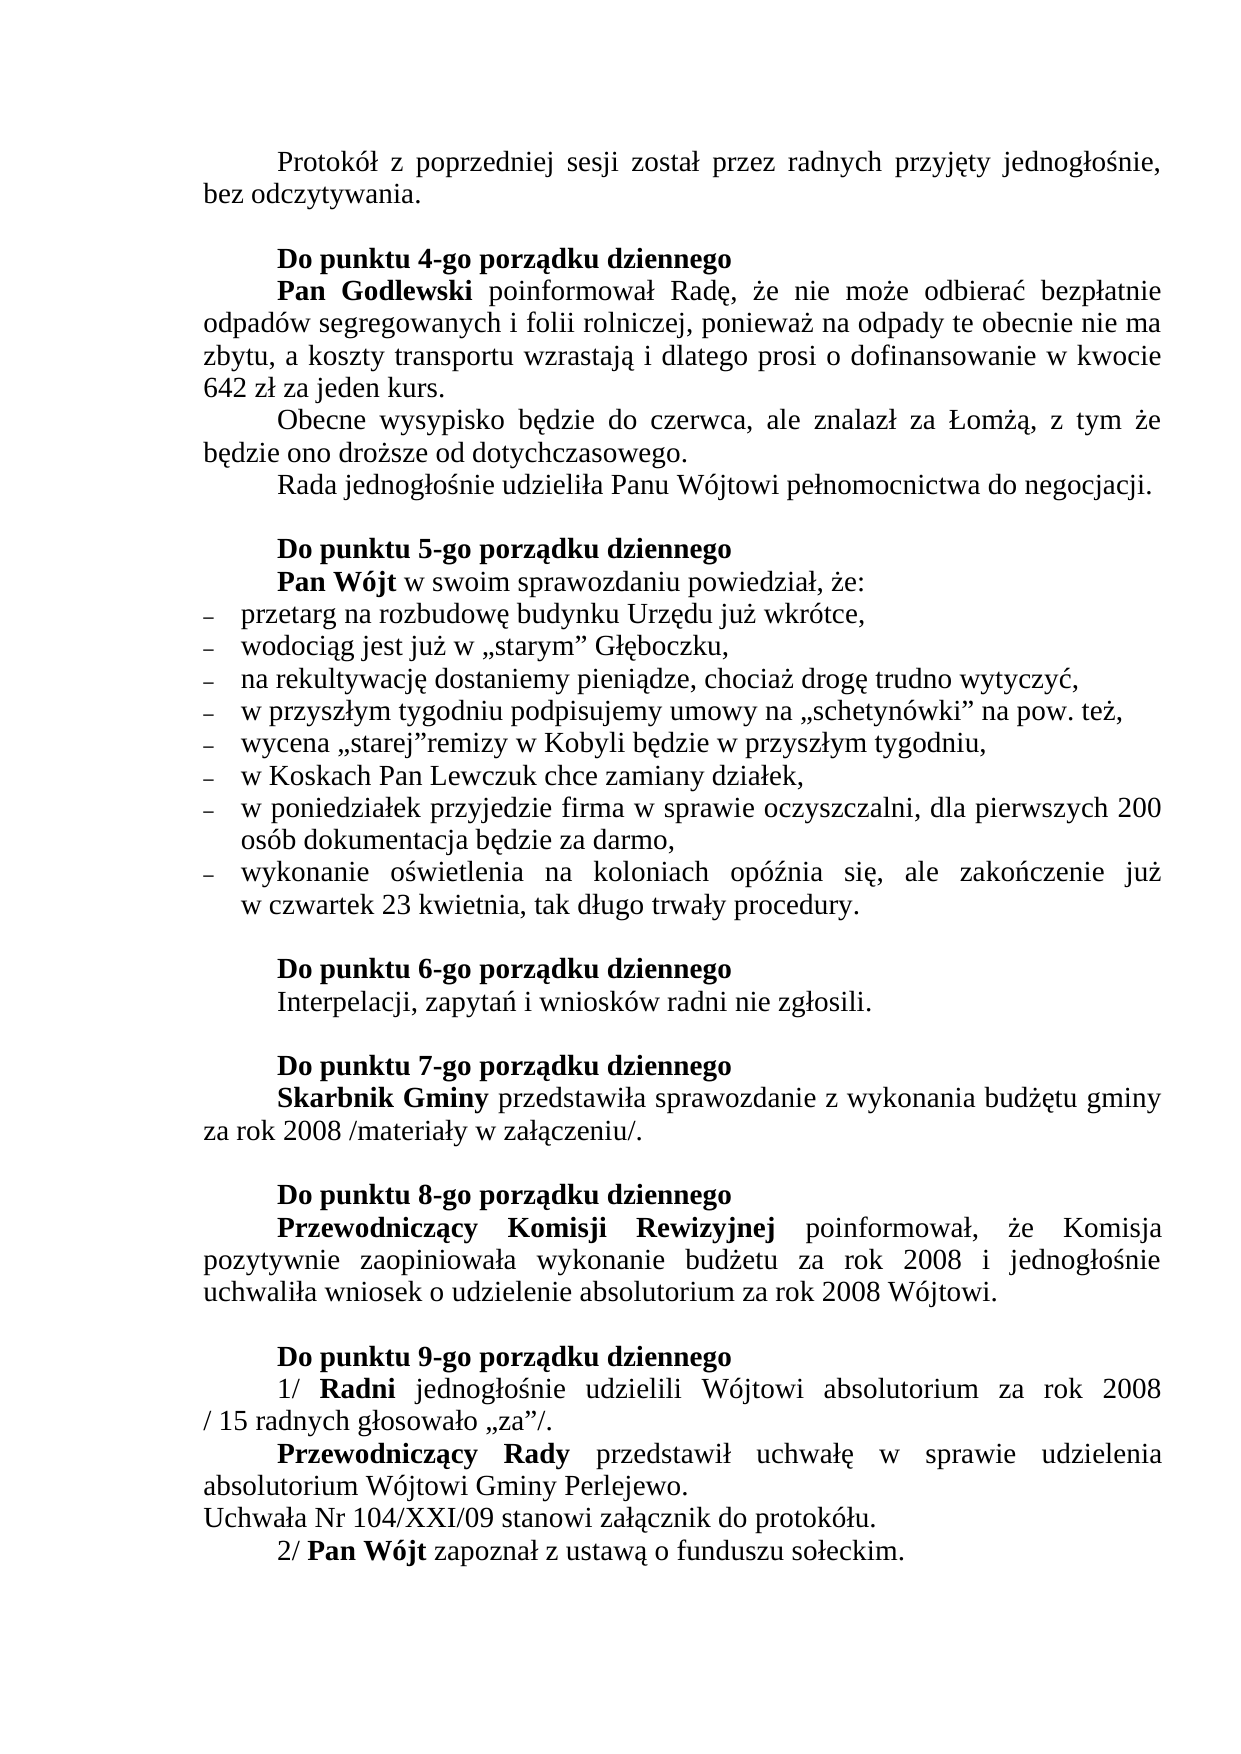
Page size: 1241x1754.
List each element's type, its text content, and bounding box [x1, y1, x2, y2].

list wodociąg jest już w „starym” Głęboczku, [203, 630, 1163, 662]
text Do punktu 8-go porządku dziennego [203, 1179, 1163, 1211]
text Do punktu 6-go porządku dziennego [203, 953, 1163, 985]
text Interpelacji, zapytań i wniosków radni nie zgłosili. [203, 985, 1163, 1017]
list w Koskach Pan Lewczuk chce zamiany działek, [203, 759, 1163, 791]
text Uchwała Nr 104/XXI/09 stanowi załącznik do protokółu. [203, 1502, 1163, 1534]
text 1/ Radni jednogłośnie udzielili Wójtowi absolutorium za rok 2008 / 15 radnych głosowało „za”/. [203, 1372, 1163, 1437]
text 2/ Pan Wójt zapoznał z ustawą o funduszu sołeckim. [203, 1534, 1163, 1566]
text Obecne wysypisko będzie do czerwca, ale znalazł za Łomżą, z tym że będzie ono droższe od dotychczasowego. [203, 404, 1163, 468]
list wycena „starej”remizy w Kobyli będzie w przyszłym tygodniu, [203, 727, 1163, 759]
list na rekultywację dostaniemy pieniądze, chociaż drogę trudno wytyczyć, [203, 662, 1163, 694]
text Do punktu 9-go porządku dziennego [203, 1340, 1163, 1372]
text Do punktu 5-go porządku dziennego [203, 533, 1163, 565]
list wykonanie oświetlenia na koloniach opóźnia się, ale zakończenie już w czwartek 23 kwietnia, tak długo trwały procedury. [203, 856, 1163, 920]
text Protokół z poprzedniej sesji został przez radnych przyjęty jednogłośnie, bez odczytywania. [202, 145, 1163, 210]
text Rada jednogłośnie udzieliła Panu Wójtowi pełnomocnictwa do negocjacji. [203, 468, 1163, 501]
text Przewodniczący Komisji Rewizyjnej poinformował, że Komisja pozytywnie zaopiniowała wykonanie budżetu za rok 2008 i jednogłośnie uchwaliła wniosek o udzielenie absolutorium za rok 2008 Wójtowi. [203, 1211, 1163, 1308]
text Skarbnik Gminy przedstawiła sprawozdanie z wykonania budżętu gminy za rok 2008 /materiały w załączeniu/. [203, 1082, 1163, 1146]
list w przyszłym tygodniu podpisujemy umowy na „schetynówki” na pow. też, [203, 694, 1163, 727]
text Do punktu 7-go porządku dziennego [203, 1049, 1163, 1082]
text Do punktu 4-go porządku dziennego [203, 242, 1163, 274]
list przetarg na rozbudowę budynku Urzędu już wkrótce, [203, 597, 1163, 630]
list w poniedziałek przyjedzie firma w sprawie oczyszczalni, dla pierwszych 200 osób dokumentacja będzie za darmo, [203, 791, 1163, 856]
text Pan Wójt w swoim sprawozdaniu powiedział, że: [203, 565, 1163, 597]
text Pan Godlewski poinformował Radę, że nie może odbierać bezpłatnie odpadów segregowanych i folii rolniczej, ponieważ na odpady te obecnie nie ma zbytu, a koszty transportu wzrastają i dlatego prosi o dofinansowanie w kwocie 642 zł za jeden kurs. [203, 274, 1163, 404]
text Przewodniczący Rady przedstawił uchwałę w sprawie udzielenia absolutorium Wójtowi Gminy Perlejewo. [203, 1437, 1163, 1502]
